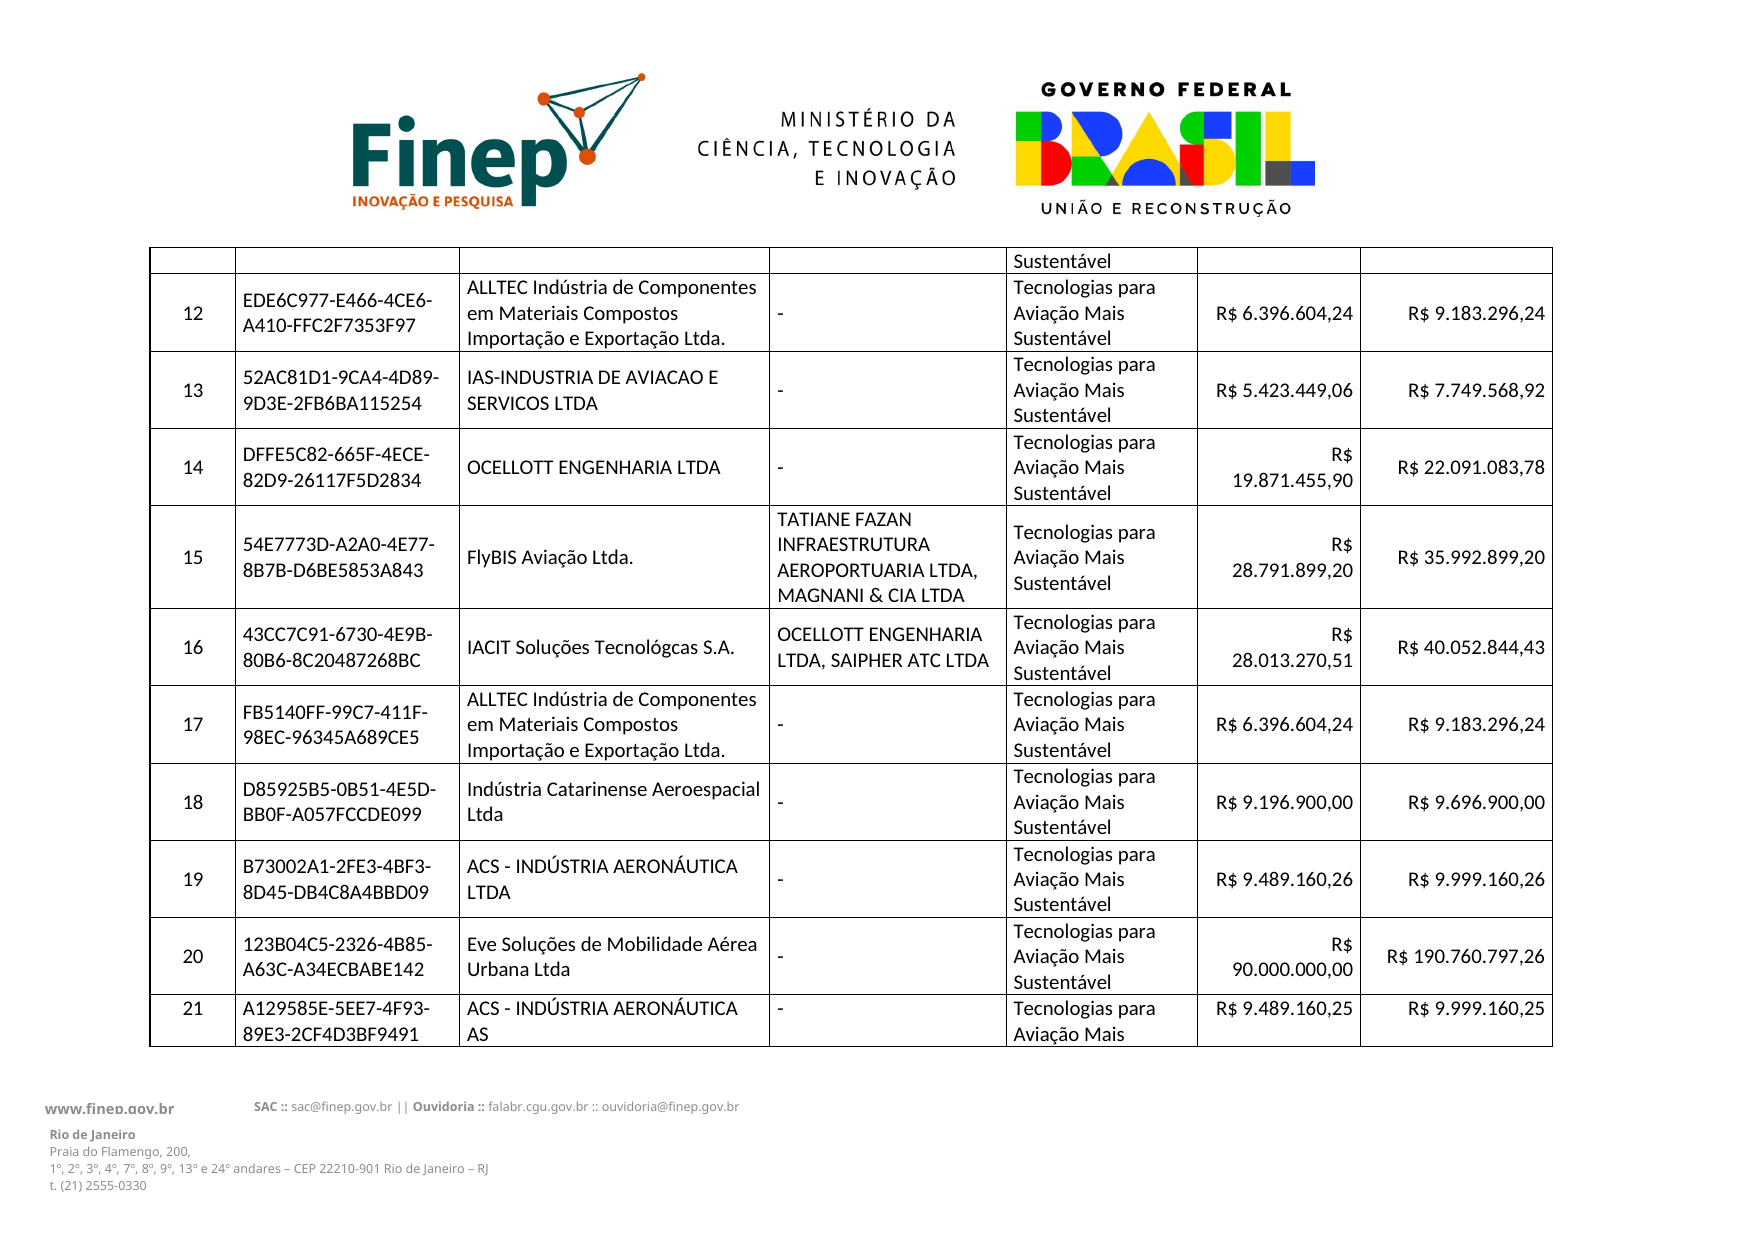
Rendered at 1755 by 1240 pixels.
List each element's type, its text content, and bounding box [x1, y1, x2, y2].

table_cell R$ 9.696.900,00 [1361, 764, 1552, 840]
table_cell Eve Soluções de Mobilidade Aérea Urbana Ltda [460, 918, 769, 994]
table_cell 20 [151, 918, 235, 994]
table_cell IACIT Soluções Tecnológcas S.A. [460, 609, 769, 685]
table_cell R$ 40.052.844,43 [1361, 609, 1552, 685]
table_cell - [770, 248, 1006, 273]
table_cell - [770, 274, 1006, 351]
table_cell R$ 90.000.000,00 [1198, 918, 1360, 994]
table_cell 21 [151, 995, 235, 1046]
table_cell R$ 28.013.270,51 [1198, 609, 1360, 685]
table_cell Tecnologias para Aviação Mais Sustentável [1007, 352, 1197, 428]
table_cell Indústria Catarinense Aeroespacial Ltda [460, 764, 769, 840]
table_cell - [770, 686, 1006, 762]
table_cell R$ 22.091.083,78 [1361, 429, 1552, 505]
table_cell R$ 28.791.899,20 [1198, 506, 1360, 608]
table_cell 54E7773D-A2A0-4E77-8B7B-D6BE5853A843 [236, 506, 459, 608]
table_cell R$ 190.760.797,26 [1361, 918, 1552, 994]
table_cell R$ 9.489.160,26 [1198, 841, 1360, 917]
table_cell - [770, 352, 1006, 428]
table_cell - [770, 429, 1006, 505]
table_cell R$ 9.999.160,25 [1361, 995, 1552, 1046]
table_cell Tecnologias para Aviação Mais Sustentável [1007, 918, 1197, 994]
table_cell Tecnologias para Aviação Mais [1007, 995, 1197, 1046]
table_cell OCELLOTT ENGENHARIA LTDA, SAIPHER ATC LTDA [770, 609, 1006, 685]
table_cell ACS - INDÚSTRIA AERONÁUTICA LTDA [460, 841, 769, 917]
table_cell EDE6C977-E466-4CE6-A410-FFC2F7353F97 [236, 274, 459, 351]
table_cell ALLTEC Indústria de Componentes em Materiais Compostos Importação e Exportação Ltda. [460, 274, 769, 351]
table_cell B73002A1-2FE3-4BF3-8D45-DB4C8A4BBD09 [236, 841, 459, 917]
table_cell R$ 9.196.900,00 [1198, 764, 1360, 840]
table_cell D85925B5-0B51-4E5D-BB0F-A057FCCDE099 [236, 764, 459, 840]
table_cell 16 [151, 609, 235, 685]
table_cell R$ 9.489.160,25 [1198, 995, 1360, 1046]
table_cell Tecnologias para Aviação Mais Sustentável [1007, 506, 1197, 608]
table_cell R$ 9.999.160,26 [1361, 841, 1552, 917]
table_cell R$ 6.396.604,24 [1198, 274, 1360, 351]
table_cell OCELLOTT ENGENHARIA LTDA [460, 429, 769, 505]
table_cell Tecnologias para Aviação Mais Sustentável [1007, 841, 1197, 917]
table_cell Tecnologias para Aviação Mais Sustentável [1007, 686, 1197, 762]
table_cell R$ 9.183.296,24 [1361, 686, 1552, 762]
table_cell A129585E-5EE7-4F93-89E3-2CF4D3BF9491 [236, 995, 459, 1046]
table_cell Tecnologias para Aviação Mais Sustentável [1007, 429, 1197, 505]
table_cell 43CC7C91-6730-4E9B-80B6-8C20487268BC [236, 609, 459, 685]
table_cell 13 [151, 352, 235, 428]
table_cell 17 [151, 686, 235, 762]
table_cell Sustentável [1007, 248, 1197, 273]
table_cell - [770, 841, 1006, 917]
table_cell 52AC81D1-9CA4-4D89-9D3E-2FB6BA115254 [236, 352, 459, 428]
table_cell FB5140FF-99C7-411F-98EC-96345A689CE5 [236, 686, 459, 762]
table_cell 15 [151, 506, 235, 608]
table_cell 123B04C5-2326-4B85-A63C-A34ECBABE142 [236, 918, 459, 994]
table_cell 14 [151, 429, 235, 505]
table_cell R$ 19.871.455,90 [1198, 429, 1360, 505]
table_cell ACS - INDÚSTRIA AERONÁUTICA AS [460, 995, 769, 1046]
table_cell R$ 5.423.449,06 [1198, 352, 1360, 428]
table_cell 19 [151, 841, 235, 917]
table_cell 12 [151, 274, 235, 351]
table_cell Tecnologias para Aviação Mais Sustentável [1007, 274, 1197, 351]
table_cell R$ 35.992.899,20 [1361, 506, 1552, 608]
table_cell - [770, 995, 1006, 1046]
table_cell FlyBIS Aviação Ltda. [460, 506, 769, 608]
table_cell IAS-INDUSTRIA DE AVIACAO E SERVICOS LTDA [460, 352, 769, 428]
table_cell Tecnologias para Aviação Mais Sustentável [1007, 764, 1197, 840]
table_cell [1198, 248, 1360, 273]
table_cell [1361, 248, 1552, 273]
table_cell R$ 9.183.296,24 [1361, 274, 1552, 351]
table_cell 18 [151, 764, 235, 840]
table_cell - [770, 764, 1006, 840]
table_cell Tecnologias para Aviação Mais Sustentável [1007, 609, 1197, 685]
table_cell [460, 248, 769, 273]
table_cell R$ 7.749.568,92 [1361, 352, 1552, 428]
table_cell TATIANE FAZAN INFRAESTRUTURA AEROPORTUARIA LTDA, MAGNANI & CIA LTDA [770, 506, 1006, 608]
table_cell R$ 6.396.604,24 [1198, 686, 1360, 762]
table_cell ALLTEC Indústria de Componentes em Materiais Compostos Importação e Exportação Ltda. [460, 686, 769, 762]
table_cell - [770, 918, 1006, 994]
table_cell DFFE5C82-665F-4ECE-82D9-26117F5D2834 [236, 429, 459, 505]
table_cell [236, 248, 459, 273]
table_cell [151, 248, 235, 273]
